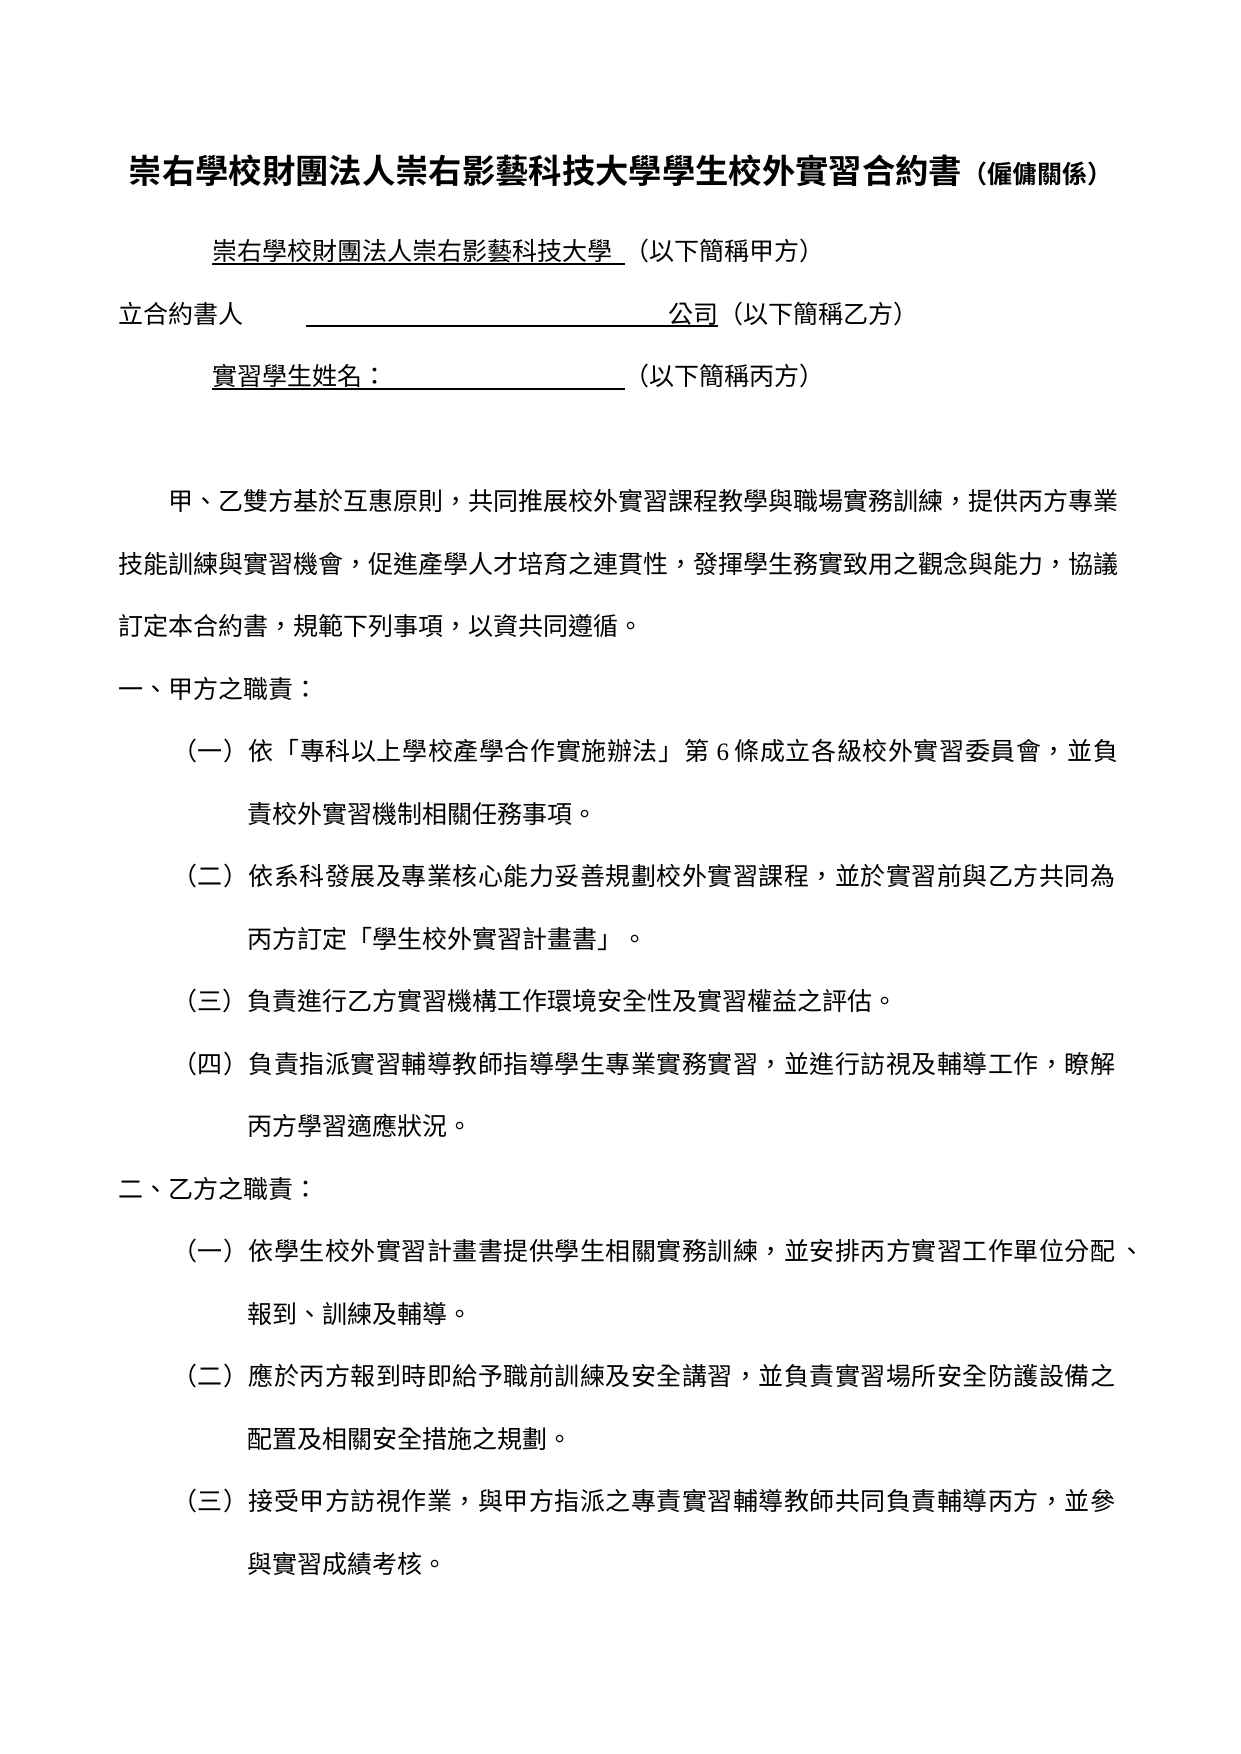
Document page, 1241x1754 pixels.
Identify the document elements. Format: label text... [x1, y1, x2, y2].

text （三）負責進行乙方實習機構工作環境安全性及實習權益之評估。 [172, 958, 1119, 1021]
text （二）應於丙方報到時即給予職前訓練及安全講習，並負責實習場所安全防護設備之配置及相關安全措施之規劃。 [172, 1333, 1119, 1458]
text 崇右學校財團法人崇右影藝科技大學 （以下簡稱甲方） [118, 208, 1119, 271]
text 甲、乙雙方基於互惠原則，共同推展校外實習課程教學與職場實務訓練，提供丙方專業技能訓練與實習機會，促進產學人才培育之連貫性，發揮學生務實致用之觀念與能力，協議訂定本合約書，規範下列事項，以資共同遵循。 [118, 458, 1119, 646]
text （四）負責指派實習輔導教師指導學生專業實務實習，並進行訪視及輔導工作，瞭解丙方學習適應狀況。 [172, 1021, 1119, 1146]
text （一）依「專科以上學校產學合作實施辦法」第6條成立各級校外實習委員會，並負責校外實習機制相關任務事項。 [172, 708, 1119, 833]
text 崇右學校財團法人崇右影藝科技大學學生校外實習合約書（僱傭關係） [118, 127, 1122, 189]
text 立合約書人 公司（以下簡稱乙方） [118, 271, 1119, 333]
text 二、乙方之職責： [118, 1146, 1119, 1208]
text （二）依系科發展及專業核心能力妥善規劃校外實習課程，並於實習前與乙方共同為丙方訂定「學生校外實習計畫書」。 [172, 833, 1119, 958]
text （三）接受甲方訪視作業，與甲方指派之專責實習輔導教師共同負責輔導丙方，並參與實習成績考核。 [172, 1458, 1119, 1583]
text 一、甲方之職責： [118, 646, 1119, 708]
text 實習學生姓名： （以下簡稱丙方） [118, 333, 1119, 396]
text （一）依學生校外實習計畫書提供學生相關實務訓練，並安排丙方實習工作單位分配、報到、訓練及輔導。 [172, 1208, 1119, 1333]
